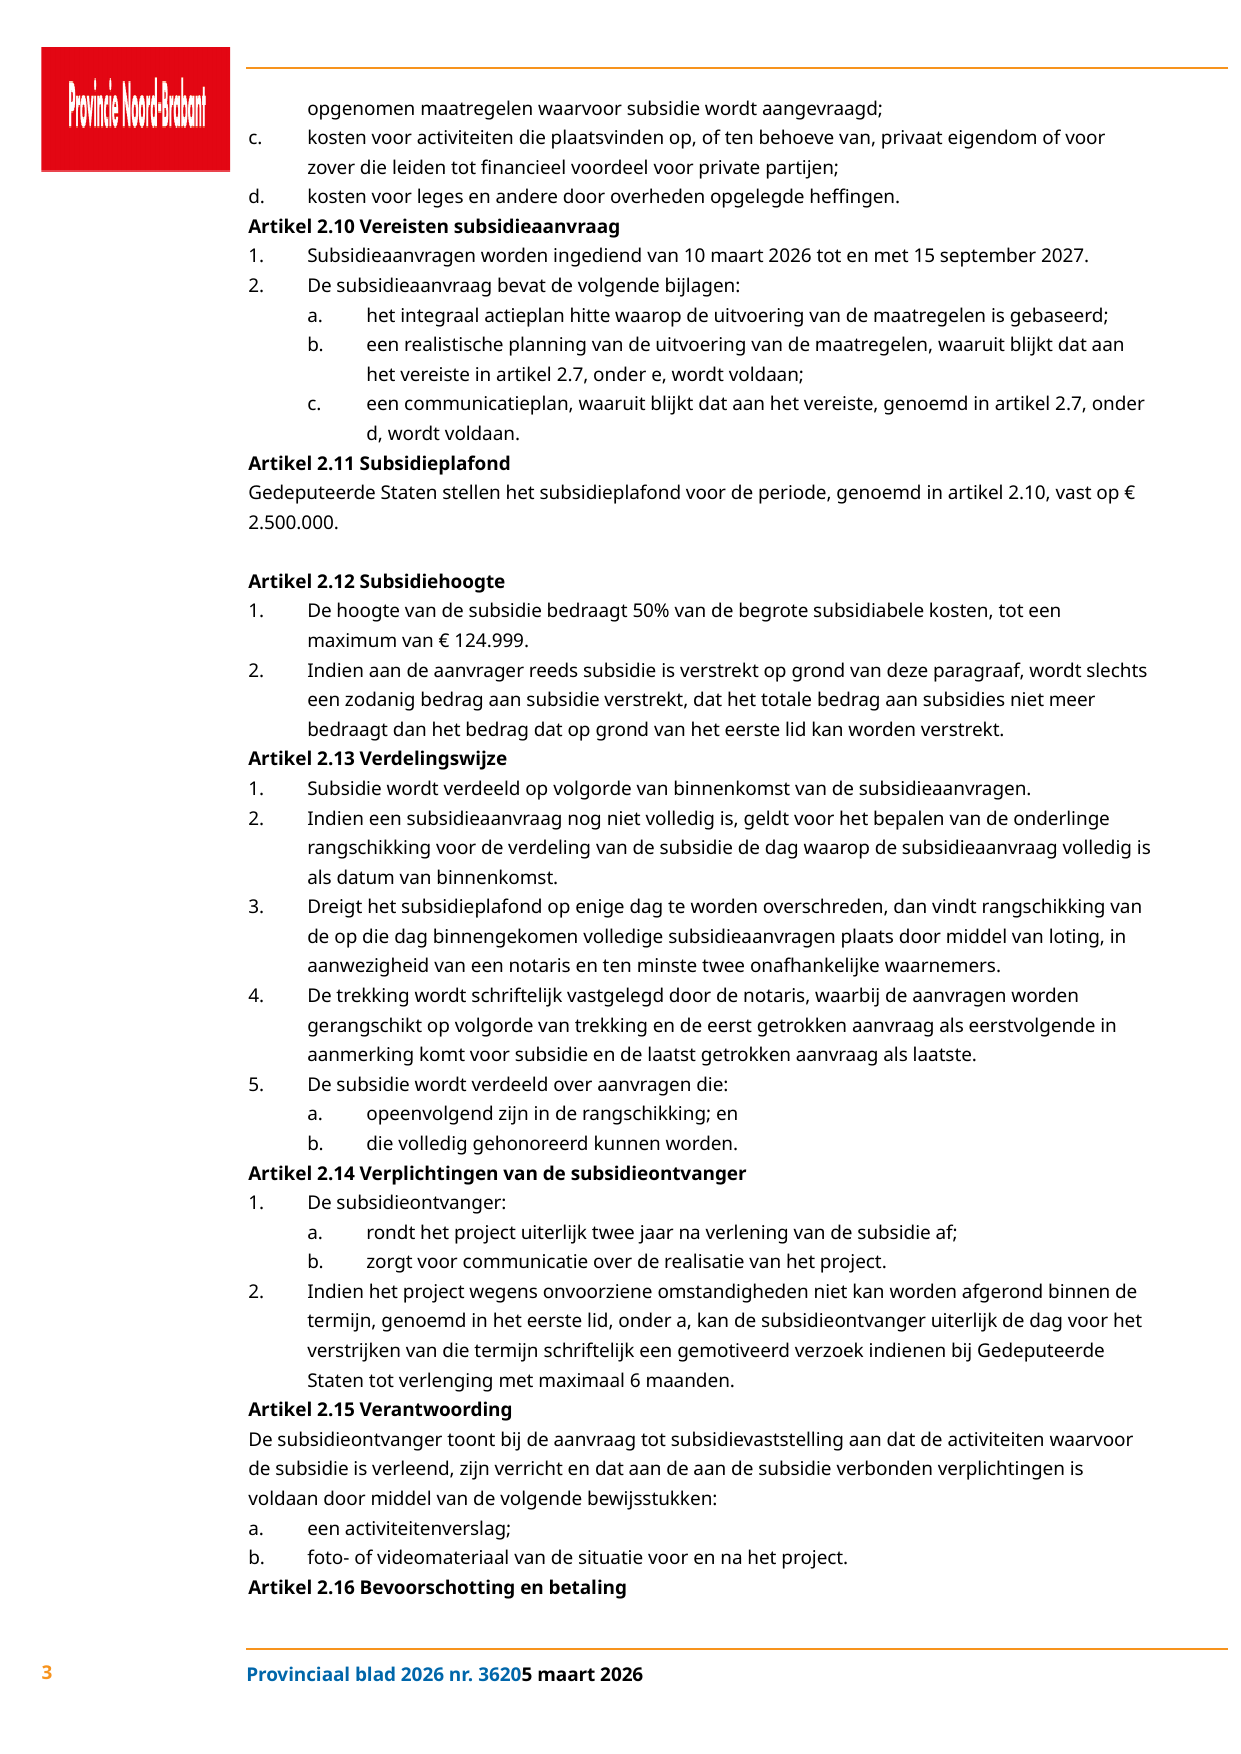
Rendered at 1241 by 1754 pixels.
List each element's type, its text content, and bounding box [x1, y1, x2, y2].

list foto- of videomateriaal van de situatie voor en na het project. [248, 1544, 1152, 1570]
list Indien een subsidieaanvraag nog niet volledig is, geldt voor het bepalen van de onderlinge rangschikking voor de verdeling van de subsidie de dag waarop de subsidieaanvraag volledig is als datum van binnenkomst. [248, 805, 1152, 890]
list een realistische planning van de uitvoering van de maatregelen, waaruit blijkt dat aan het vereiste in artikel 2.7, onder e, wordt voldaan; [307, 331, 1152, 387]
text Artikel 2.11 Subsidieplafond [248, 450, 1152, 476]
list Subsidie wordt verdeeld op volgorde van binnenkomst van de subsidieaanvragen. [248, 775, 1152, 801]
text Artikel 2.14 Verplichtingen van de subsidieontvanger [248, 1160, 1152, 1186]
text Artikel 2.12 Subsidiehoogte [248, 568, 1152, 594]
list rondt het project uiterlijk twee jaar na verlening van de subsidie af; [307, 1219, 1152, 1245]
list kosten voor leges en andere door overheden opgelegde heffingen. [248, 183, 1152, 209]
list De trekking wordt schriftelijk vastgelegd door de notaris, waarbij de aanvragen worden gerangschikt op volgorde van trekking en de eerst getrokken aanvraag als eerstvolgende in aanmerking komt voor subsidie en de laatst getrokken aanvraag als laatste. [248, 982, 1152, 1067]
list De subsidieaanvraag bevat de volgende bijlagen: [248, 272, 1152, 298]
list De subsidieontvanger: [248, 1189, 1152, 1215]
list kosten voor activiteiten die plaatsvinden op, of ten behoeve van, privaat eigendom of voor zover die leiden tot financieel voordeel voor private partijen; [248, 124, 1152, 180]
text Artikel 2.15 Verantwoording [248, 1396, 1152, 1422]
text Artikel 2.16 Bevoorschotting en betaling [248, 1574, 1152, 1600]
text Artikel 2.10 Vereisten subsidieaanvraag [248, 213, 1152, 239]
list een activiteitenverslag; [248, 1515, 1152, 1541]
text Gedeputeerde Staten stellen het subsidieplafond voor de periode, genoemd in artikel 2.10, vast op € 2.500.000. [248, 479, 1152, 535]
list De subsidie wordt verdeeld over aanvragen die: [248, 1071, 1152, 1097]
text Artikel 2.13 Verdelingswijze [248, 746, 1152, 771]
list opeenvolgend zijn in de rangschikking; en [307, 1101, 1152, 1126]
list Indien het project wegens onvoorziene omstandigheden niet kan worden afgerond binnen de termijn, genoemd in het eerste lid, onder a, kan de subsidieontvanger uiterlijk de dag voor het verstrijken van die termijn schriftelijk een gemotiveerd verzoek indienen bij Gedeputeerde Staten tot verlenging met maximaal 6 maanden. [248, 1278, 1152, 1393]
picture [41, 47, 231, 172]
list De hoogte van de subsidie bedraagt 50% van de begrote subsidiabele kosten, tot een maximum van € 124.999. [248, 598, 1152, 653]
list het integraal actieplan hitte waarop de uitvoering van de maatregelen is gebaseerd; [307, 302, 1152, 328]
list opgenomen maatregelen waarvoor subsidie wordt aangevraagd; [248, 95, 1152, 121]
list Subsidieaanvragen worden ingediend van 10 maart 2026 tot en met 15 september 2027. [248, 243, 1152, 268]
list die volledig gehonoreerd kunnen worden. [307, 1130, 1152, 1156]
list zorgt voor communicatie over de realisatie van het project. [307, 1248, 1152, 1274]
list Indien aan de aanvrager reeds subsidie is verstrekt op grond van deze paragraaf, wordt slechts een zodanig bedrag aan subsidie verstrekt, dat het totale bedrag aan subsidies niet meer bedraagt dan het bedrag dat op grond van het eerste lid kan worden verstrekt. [248, 657, 1152, 742]
list een communicatieplan, waaruit blijkt dat aan het vereiste, genoemd in artikel 2.7, onder d, wordt voldaan. [307, 391, 1152, 446]
list Dreigt het subsidieplafond op enige dag te worden overschreden, dan vindt rangschikking van de op die dag binnengekomen volledige subsidieaanvragen plaats door middel van loting, in aanwezigheid van een notaris en ten minste twee onafhankelijke waarnemers. [248, 893, 1152, 978]
text De subsidieontvanger toont bij de aanvraag tot subsidievaststelling aan dat de activiteiten waarvoor de subsidie is verleend, zijn verricht en dat aan de aan de subsidie verbonden verplichtingen is voldaan door middel van de volgende bewijsstukken: [248, 1426, 1152, 1511]
